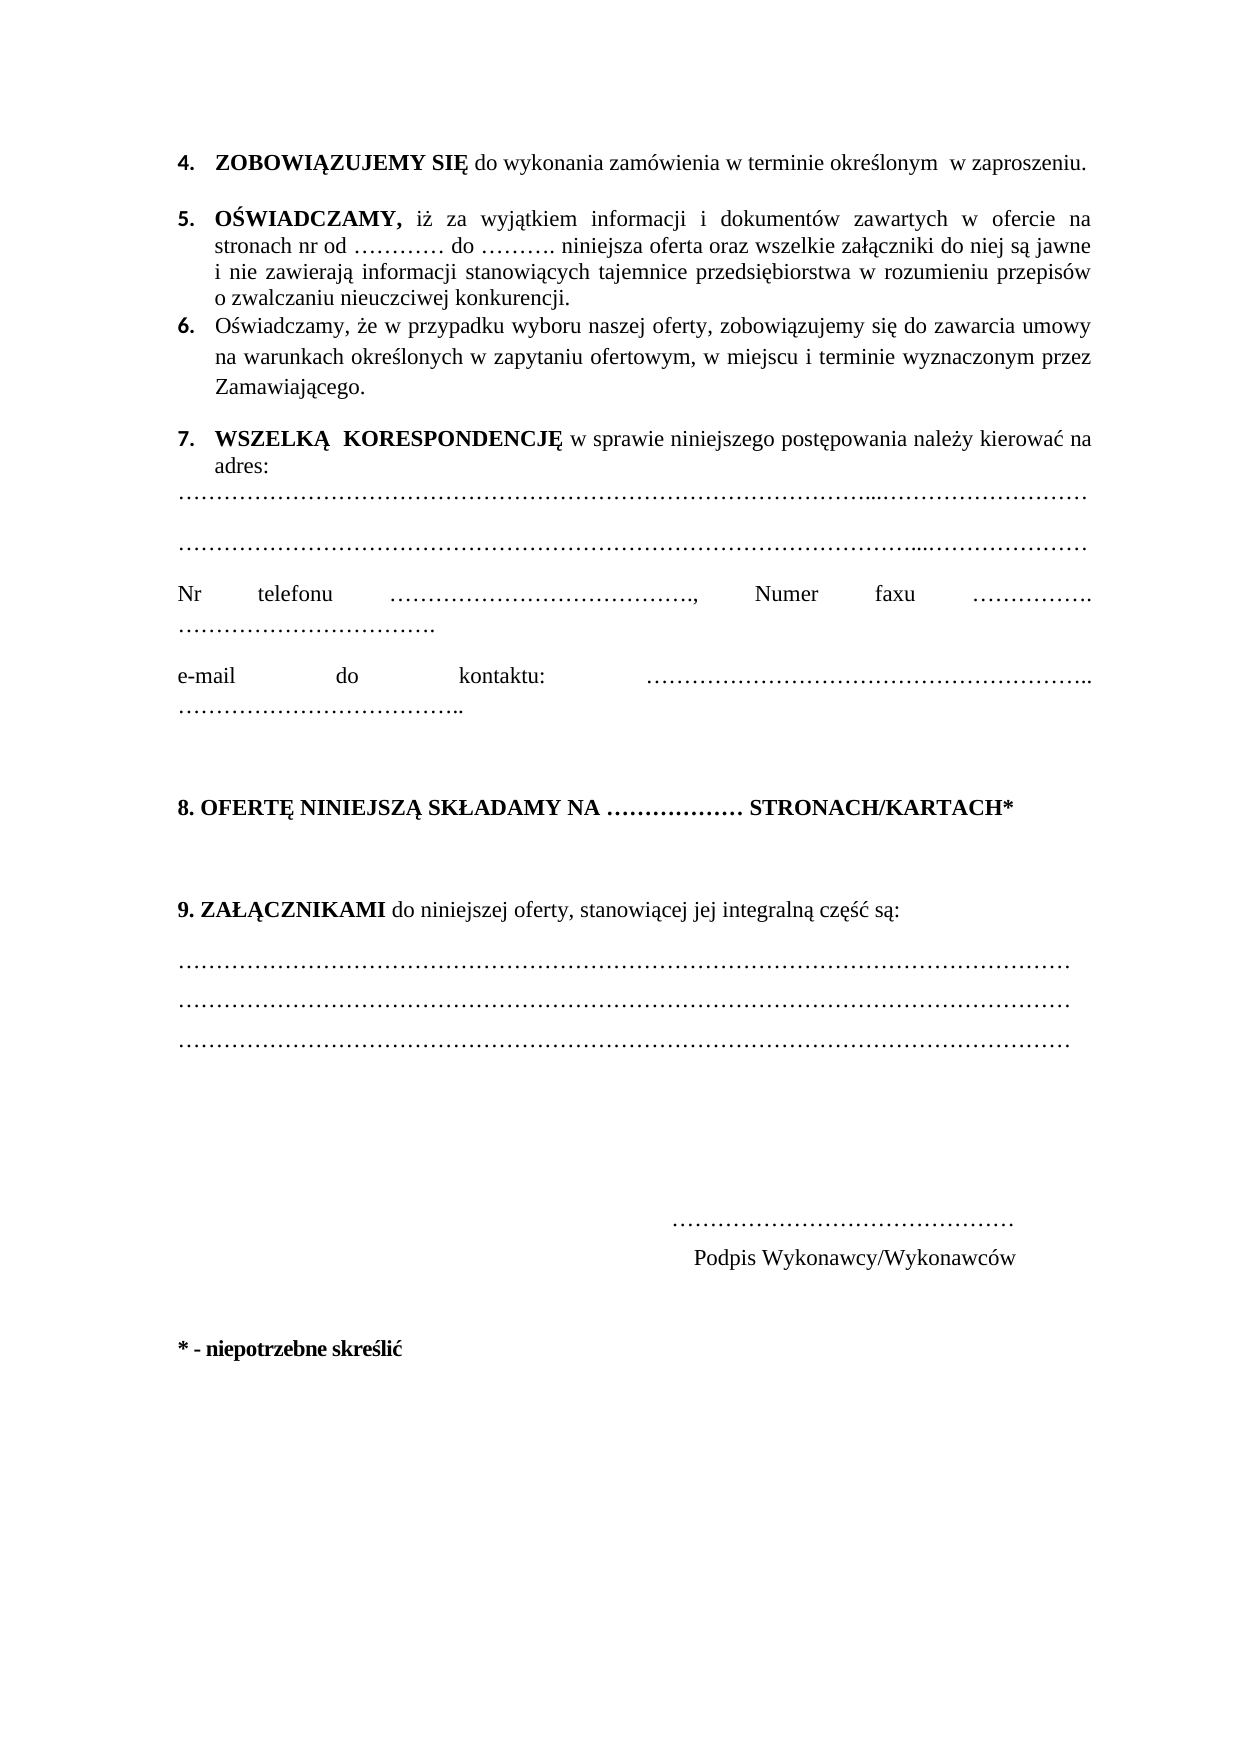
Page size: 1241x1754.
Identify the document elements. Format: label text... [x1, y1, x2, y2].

list ZOBOWIĄZUJEMY SIĘ do wykonania zamówienia w terminie określonym w zaproszeniu. [177, 148, 1092, 176]
text 8. OFERTĘ NINIEJSZĄ SKŁADAMY NA ……………… STRONACH/KARTACH* [177, 794, 1092, 820]
list OŚWIADCZAMY, iż za wyjątkiem informacji i dokumentów zawartych w ofercie na stronach nr od ………… do ………. niniejsza oferta oraz wszelkie załączniki do niej są jawne i nie zawierają informacji stanowiących tajemnice przedsiębiorstwa w rozumieniu przepisów o zwalczaniu nieuczciwej konkurencji. [177, 204, 1092, 311]
text * - niepotrzebne skreślić [177, 1335, 1092, 1361]
text ……………………………………………………………………………………………………………………………………………………………………………………………………………………………………………………………………………………………………………………… [177, 947, 1092, 1052]
text 9. ZAŁĄCZNIKAMI do niniejszej oferty, stanowiącej jej integralną część są: [177, 896, 1092, 922]
text ……………………………………………………………………………………...………………… [177, 529, 1092, 556]
text ………………………………………………………………………………...……………………… [177, 478, 1092, 505]
text ……………………………………… [620, 1205, 1092, 1231]
text Podpis Wykonawcy/Wykonawców [177, 1244, 1092, 1271]
list WSZELKĄ KORESPONDENCJĘ w sprawie niniejszego postępowania należy kierować na adres: [177, 424, 1092, 478]
list Oświadczamy, że w przypadku wyboru naszej oferty, zobowiązujemy się do zawarcia umowy na warunkach określonych w zapytaniu ofertowym, w miejscu i terminie wyznaczonym przez Zamawiającego. [177, 311, 1092, 399]
text Nr telefonu …………………………………., Numer faxu …………….……………………………. [177, 580, 1092, 637]
text e-mail do kontaktu: …………………………………………………..……………………………….. [177, 662, 1092, 718]
